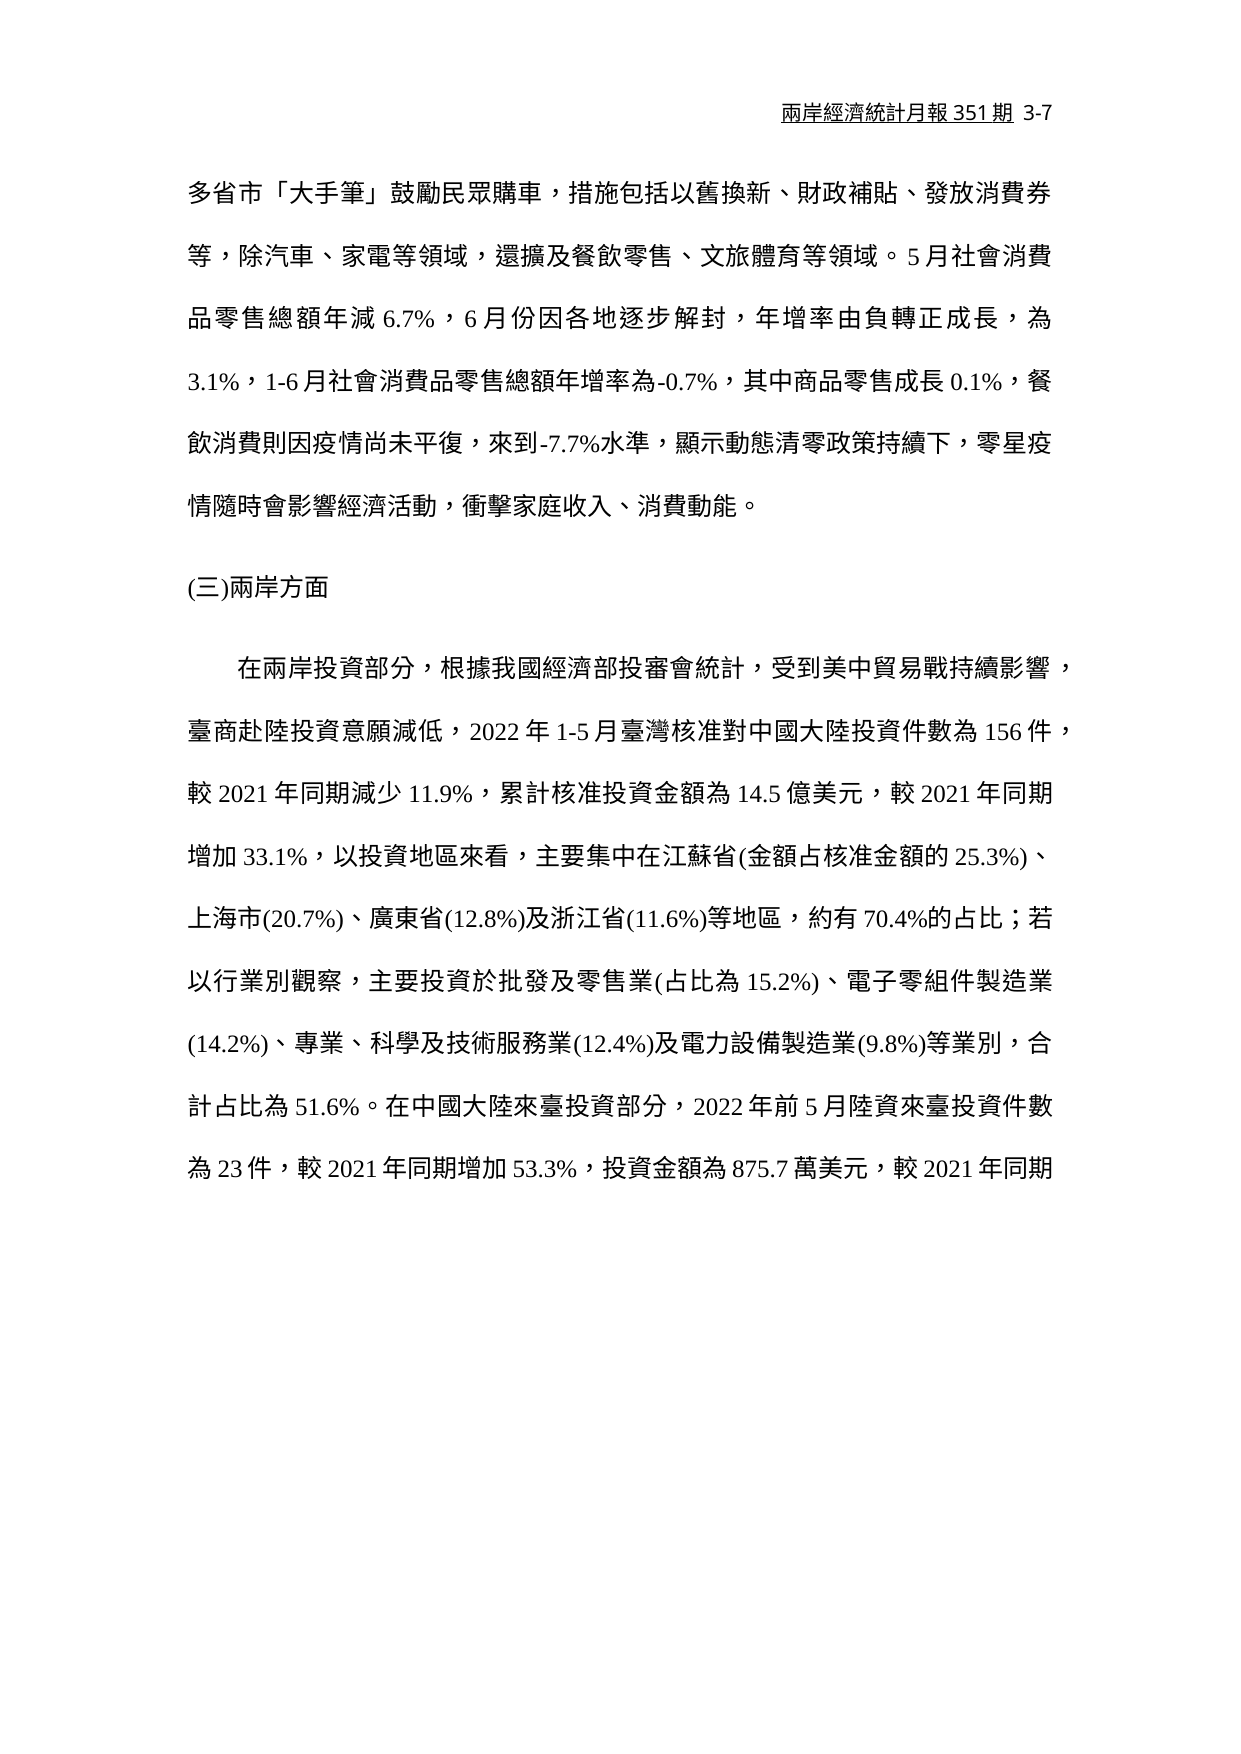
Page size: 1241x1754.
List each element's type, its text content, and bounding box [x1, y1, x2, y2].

text (三)兩岸方面 [187, 544, 1053, 606]
text 在兩岸投資部分，根據我國經濟部投審會統計，受到美中貿易戰持續影響，臺商赴陸投資意願減低，2022年1-5月臺灣核准對中國大陸投資件數為156件，較2021年同期減少11.9%，累計核准投資金額為14.5億美元，較2021年同期增加33.1%，以投資地區來看，主要集中在江蘇省(金額占核准金額的25.3%)、上海市(20.7%)、廣東省(12.8%)及浙江省(11.6%)等地區，約有70.4%的占比；若以行業別觀察，主要投資於批發及零售業(占比為15.2%)、電子零組件製造業(14.2%)、專業、科學及技術服務業(12.4%)及電力設備製造業(9.8%)等業別，合計占比為51.6%。在中國大陸來臺投資部分，2022年前5月陸資來臺投資件數為23件，較2021年同期增加53.3%，投資金額為875.7萬美元，較2021年同期減少51.8%，自2009年7月至2022年5月底，投資金額計25.36億美元，其中以批發零售業(占總投資額28.5%)、電子零組件製造業(15.7%)、銀行業(7.9%)及資訊軟體服務業(5.6%)等業別投資最多。 [187, 625, 1053, 1187]
text 多省市「大手筆」鼓勵民眾購車，措施包括以舊換新、財政補貼、發放消費券等，除汽車、家電等領域，還擴及餐飲零售、文旅體育等領域。5月社會消費品零售總額年減6.7%，6月份因各地逐步解封，年增率由負轉正成長，為3.1%，1-6月社會消費品零售總額年增率為-0.7%，其中商品零售成長0.1%，餐飲消費則因疫情尚未平復，來到-7.7%水準，顯示動態清零政策持續下，零星疫情隨時會影響經濟活動，衝擊家庭收入、消費動能。 [187, 150, 1053, 525]
